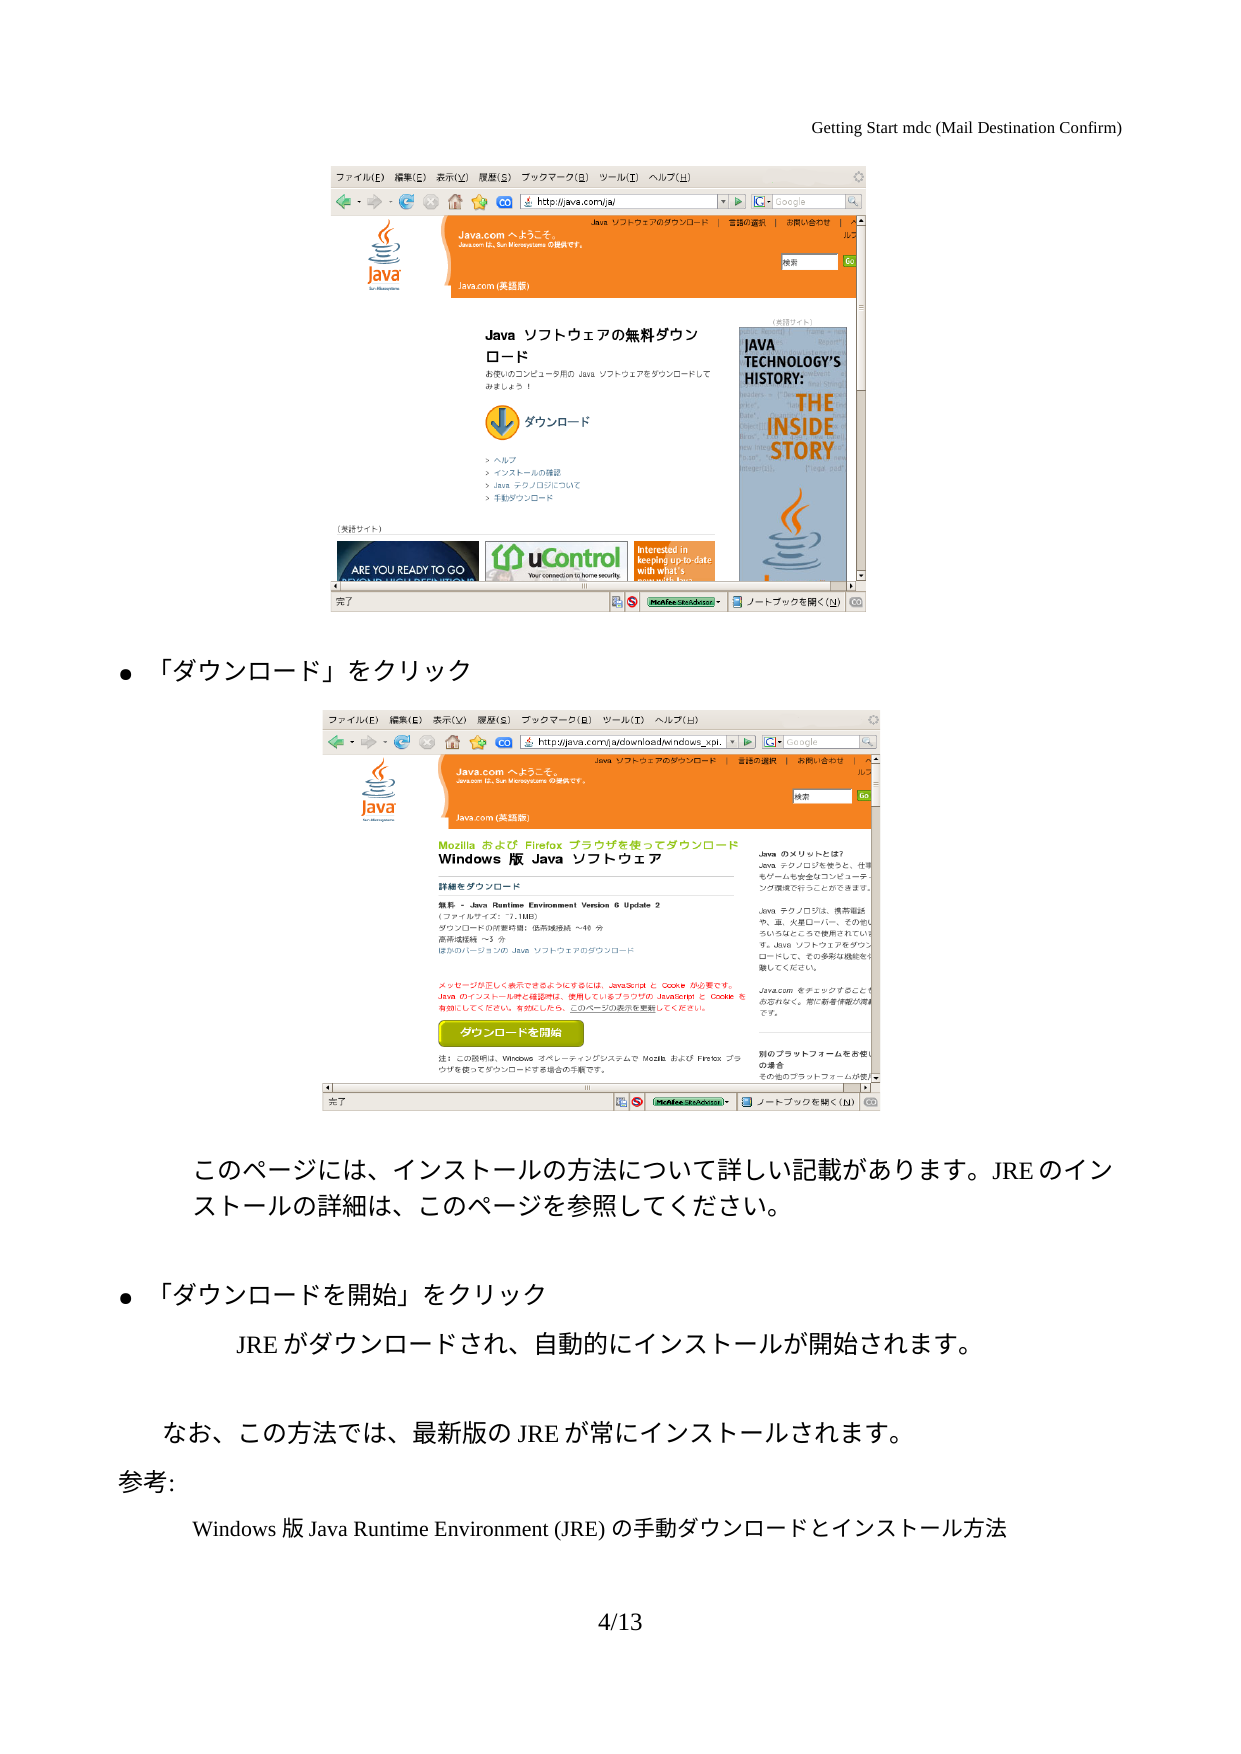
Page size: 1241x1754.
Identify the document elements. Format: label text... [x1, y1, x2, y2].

text 参考: [118, 1462, 1122, 1498]
text このページには、インストールの方法について詳しい記載があります。JREのインストールの詳細は、このページを参照してください。 [192, 1150, 1122, 1223]
text JREがダウンロードされ、自動的にインストールが開始されます。 [118, 1324, 1122, 1361]
text なお、この方法では、最新版のJREが常にインストールされます。 [44, 1413, 1122, 1449]
text Windows 版 Java Runtime Environment (JRE) の手動ダウンロードとインストール方法 [192, 1511, 1122, 1542]
list 「ダウンロードを開始」をクリック [118, 1276, 1122, 1312]
picture [330, 166, 866, 612]
list 「ダウンロード」をクリック [118, 651, 1122, 688]
picture [322, 710, 880, 1111]
